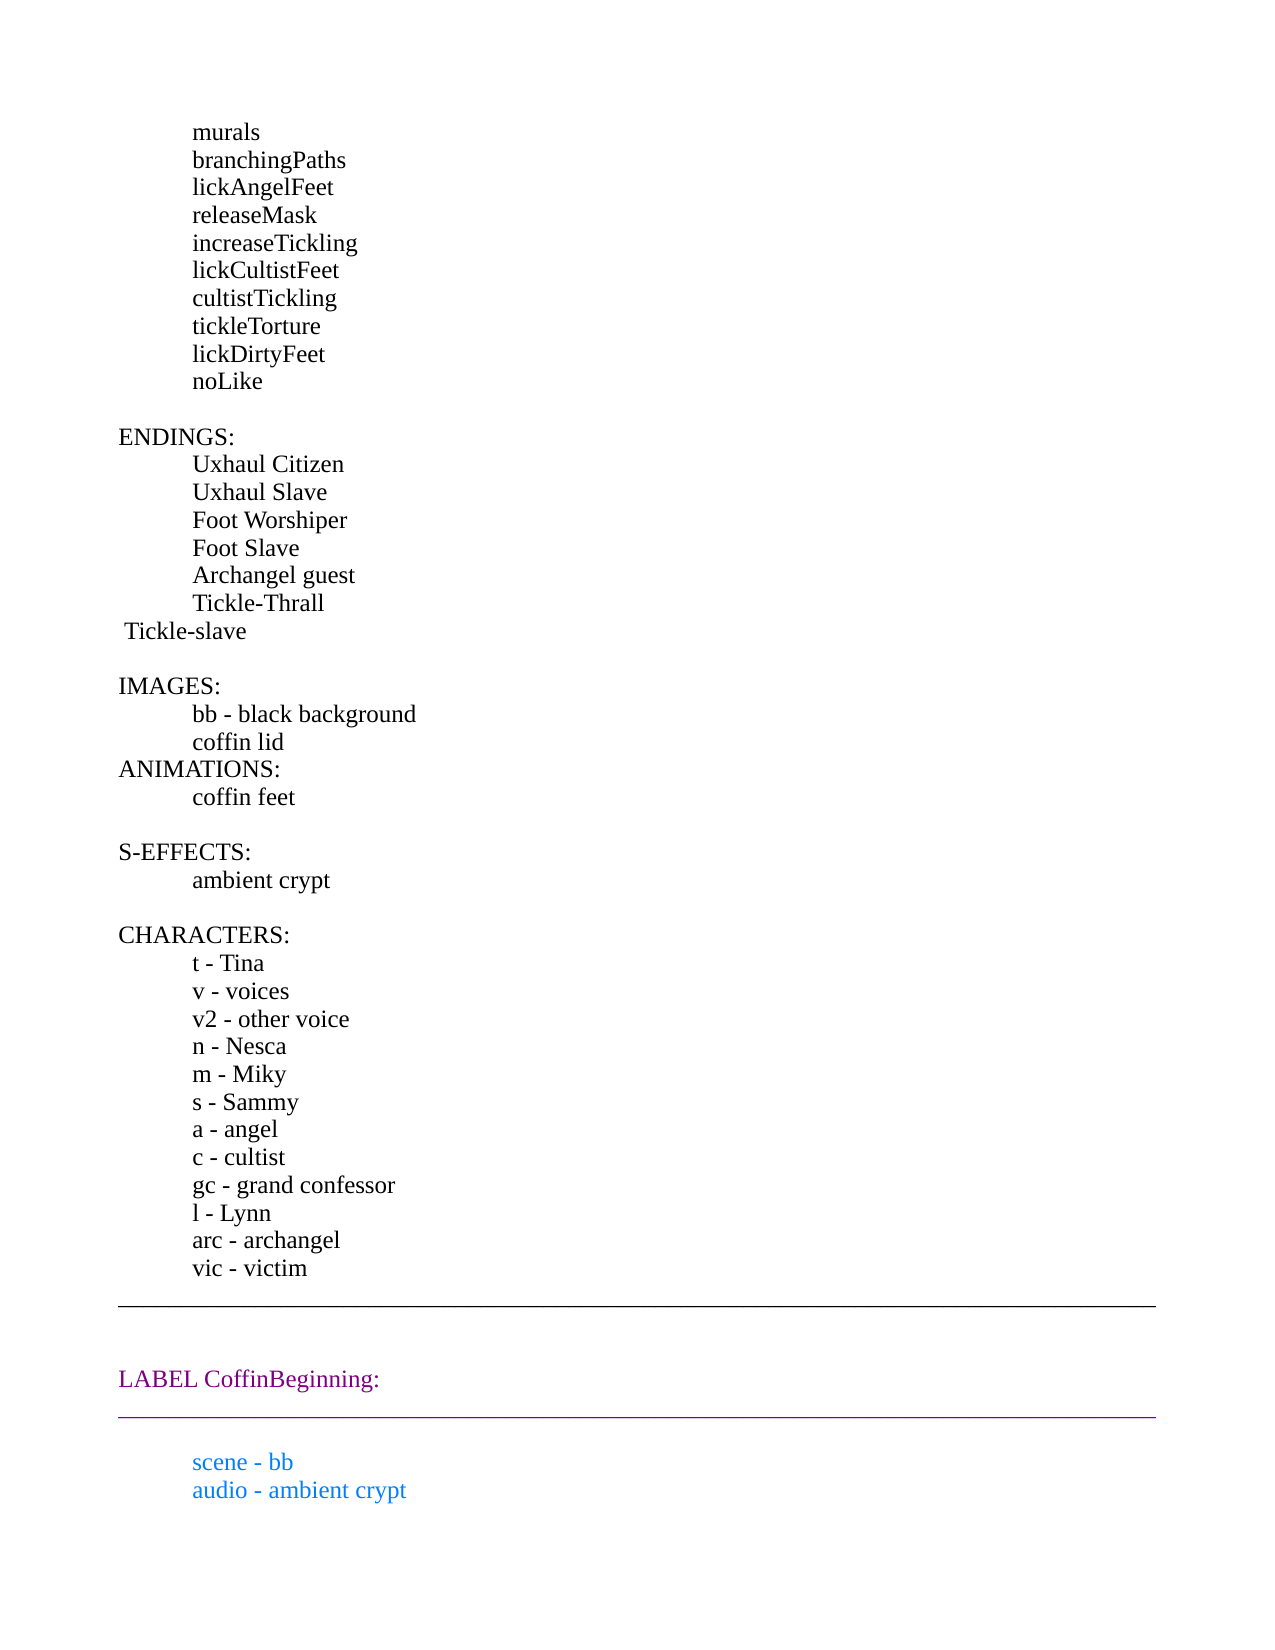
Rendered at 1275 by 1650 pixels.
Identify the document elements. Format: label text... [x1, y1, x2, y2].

text branchingPaths [118, 146, 1157, 173]
text lickAngelFeet [118, 173, 1157, 201]
text Tickle-slave [118, 617, 1157, 644]
text arc - archangel [118, 1226, 1157, 1254]
text ambient crypt [118, 866, 1157, 894]
text cultistTickling [118, 284, 1157, 312]
text l - Lynn [118, 1199, 1157, 1226]
text gc - grand confessor [118, 1171, 1157, 1199]
text Foot Worshiper [118, 506, 1157, 534]
text noLike [118, 367, 1157, 395]
text S-EFFECTS: [118, 838, 1157, 866]
text Tickle-Thrall [118, 589, 1157, 617]
text CHARACTERS: [118, 922, 1157, 949]
text lickCultistFeet [118, 257, 1157, 284]
text Uxhaul Slave [118, 478, 1157, 506]
text IMAGES: [118, 672, 1157, 700]
text murals [118, 118, 1157, 146]
text lickDirtyFeet [118, 340, 1157, 367]
text bb - black background [118, 700, 1157, 728]
text ANIMATIONS: [118, 755, 1157, 783]
text Foot Slave [118, 534, 1157, 561]
text a - angel [118, 1116, 1157, 1143]
text tickleTorture [118, 312, 1157, 340]
text LABEL CoffinBeginning: [118, 1365, 1157, 1393]
text coffin lid [118, 728, 1157, 755]
text vic - victim [118, 1254, 1157, 1282]
text n - Nesca [118, 1032, 1157, 1060]
text coffin feet [118, 783, 1157, 811]
text m - Miky [118, 1060, 1157, 1088]
text increaseTickling [118, 229, 1157, 257]
text ___________________________________________________________________________________ [118, 1282, 1157, 1309]
text Uxhaul Citizen [118, 451, 1157, 478]
text releaseMask [118, 201, 1157, 229]
text v - voices [118, 977, 1157, 1005]
text t - Tina [118, 949, 1157, 977]
text audio - ambient crypt [118, 1476, 1157, 1503]
text c - cultist [118, 1143, 1157, 1171]
text scene - bb [118, 1448, 1157, 1476]
text ___________________________________________________________________________________ [118, 1393, 1157, 1420]
text ENDINGS: [118, 423, 1157, 451]
text s - Sammy [118, 1088, 1157, 1116]
text Archangel guest [118, 561, 1157, 589]
text v2 - other voice [118, 1005, 1157, 1032]
